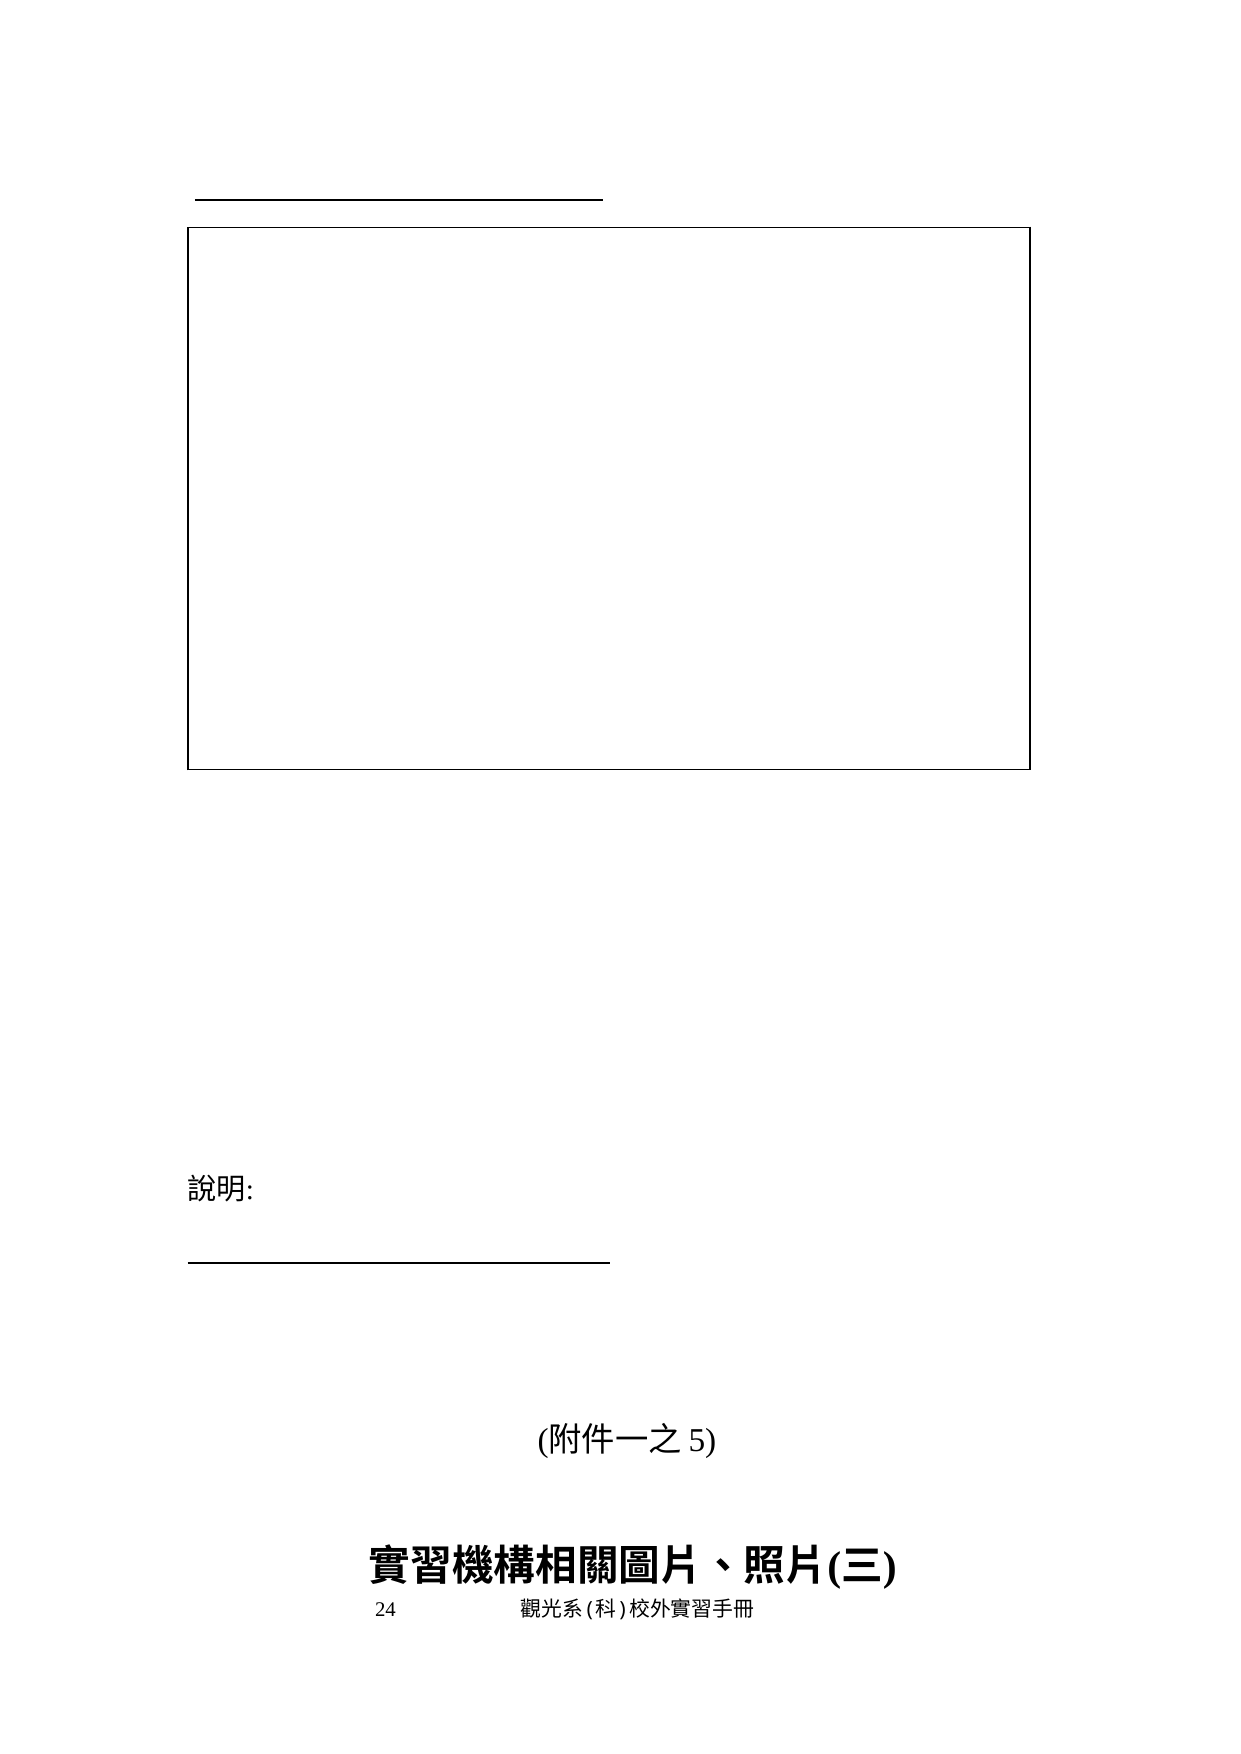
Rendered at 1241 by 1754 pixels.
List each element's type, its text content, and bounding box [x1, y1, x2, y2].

text 實習機構相關圖片、照片(三) [187, 1520, 1078, 1583]
text 說明: [187, 1145, 1078, 1208]
text (附件一之5) [187, 1395, 1078, 1458]
